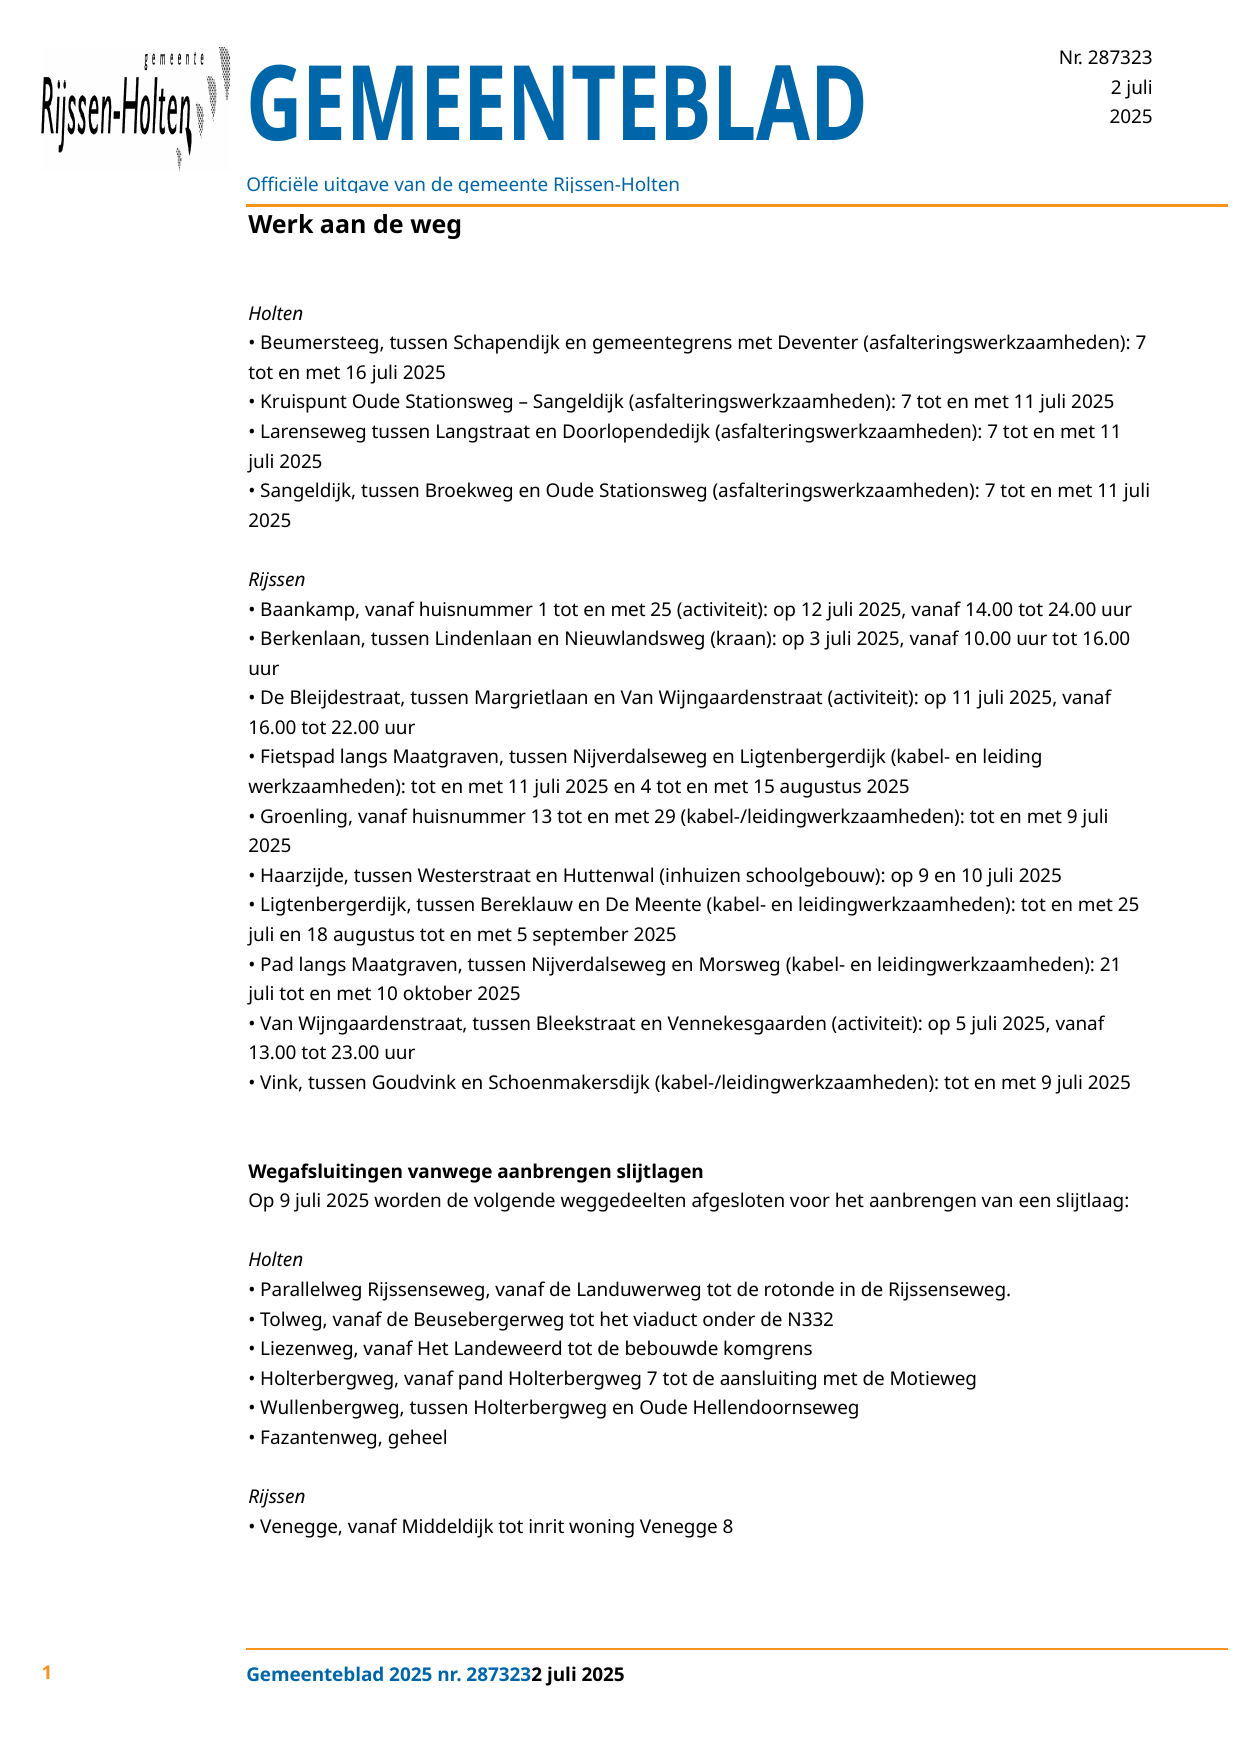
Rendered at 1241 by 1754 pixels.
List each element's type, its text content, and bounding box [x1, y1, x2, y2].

text • Kruispunt Oude Stationsweg – Sangeldijk (asfalteringswerkzaamheden): 7 tot en met 11 juli 2025 [248, 389, 1152, 414]
text • Van Wijngaardenstraat, tussen Bleekstraat en Vennekesgaarden (activiteit): op 5 juli 2025, vanaf 13.00 tot 23.00 uur [248, 1010, 1152, 1065]
text • Vink, tussen Goudvink en Schoenmakersdijk (kabel-/leidingwerkzaamheden): tot en met 9 juli 2025 [248, 1069, 1152, 1095]
text • Holterbergweg, vanaf pand Holterbergweg 7 tot de aansluiting met de Motieweg [248, 1365, 1152, 1391]
text • Venegge, vanaf Middeldijk tot inrit woning Venegge 8 [248, 1513, 1152, 1538]
text • Parallelweg Rijssenseweg, vanaf de Landuwerweg tot de rotonde in de Rijssenseweg. [248, 1276, 1152, 1302]
text • De Bleijdestraat, tussen Margrietlaan en Van Wijngaardenstraat (activiteit): op 11 juli 2025, vanaf 16.00 tot 22.00 uur [248, 684, 1152, 740]
text • Baankamp, vanaf huisnummer 1 tot en met 25 (activiteit): op 12 juli 2025, vanaf 14.00 tot 24.00 uur [248, 596, 1152, 621]
text Holten [248, 300, 1152, 326]
text • Tolweg, vanaf de Beusebergerweg tot het viaduct onder de N332 [248, 1306, 1152, 1331]
text • Wullenbergweg, tussen Holterbergweg en Oude Hellendoornseweg [248, 1394, 1152, 1420]
text • Groenling, vanaf huisnummer 13 tot en met 29 (kabel-/leidingwerkzaamheden): tot en met 9 juli 2025 [248, 803, 1152, 858]
text Holten [248, 1247, 1152, 1272]
text • Haarzijde, tussen Westerstraat en Huttenwal (inhuizen schoolgebouw): op 9 en 10 juli 2025 [248, 862, 1152, 888]
text • Larenseweg tussen Langstraat en Doorlopendedijk (asfalteringswerkzaamheden): 7 tot en met 11 juli 2025 [248, 418, 1152, 473]
text • Pad langs Maatgraven, tussen Nijverdalseweg en Morsweg (kabel- en leidingwerkzaamheden): 21 juli tot en met 10 oktober 2025 [248, 951, 1152, 1006]
text Op 9 juli 2025 worden de volgende weggedeelten afgesloten voor het aanbrengen van een slijtlaag: [248, 1187, 1152, 1213]
text • Ligtenbergerdijk, tussen Bereklauw en De Meente (kabel- en leidingwerkzaamheden): tot en met 25 juli en 18 augustus tot en met 5 september 2025 [248, 892, 1152, 947]
text Rijssen [248, 1483, 1152, 1509]
text Werk aan de weg [248, 207, 1152, 241]
text • Berkenlaan, tussen Lindenlaan en Nieuwlandsweg (kraan): op 3 juli 2025, vanaf 10.00 uur tot 16.00 uur [248, 625, 1152, 681]
text Wegafsluitingen vanwege aanbrengen slijtlagen [248, 1158, 1152, 1183]
text • Beumersteeg, tussen Schapendijk en gemeentegrens met Deventer (asfalteringswerkzaamheden): 7 tot en met 16 juli 2025 [248, 329, 1152, 385]
picture [41, 47, 231, 172]
text • Sangeldijk, tussen Broekweg en Oude Stationsweg (asfalteringswerkzaamheden): 7 tot en met 11 juli 2025 [248, 477, 1152, 533]
text Rijssen [248, 566, 1152, 592]
text • Liezenweg, vanaf Het Landeweerd tot de bebouwde komgrens [248, 1335, 1152, 1361]
text • Fietspad langs Maatgraven, tussen Nijverdalseweg en Ligtenbergerdijk (kabel- en leiding werkzaamheden): tot en met 11 juli 2025 en 4 tot en met 15 augustus 2025 [248, 744, 1152, 799]
text • Fazantenweg, geheel [248, 1424, 1152, 1450]
